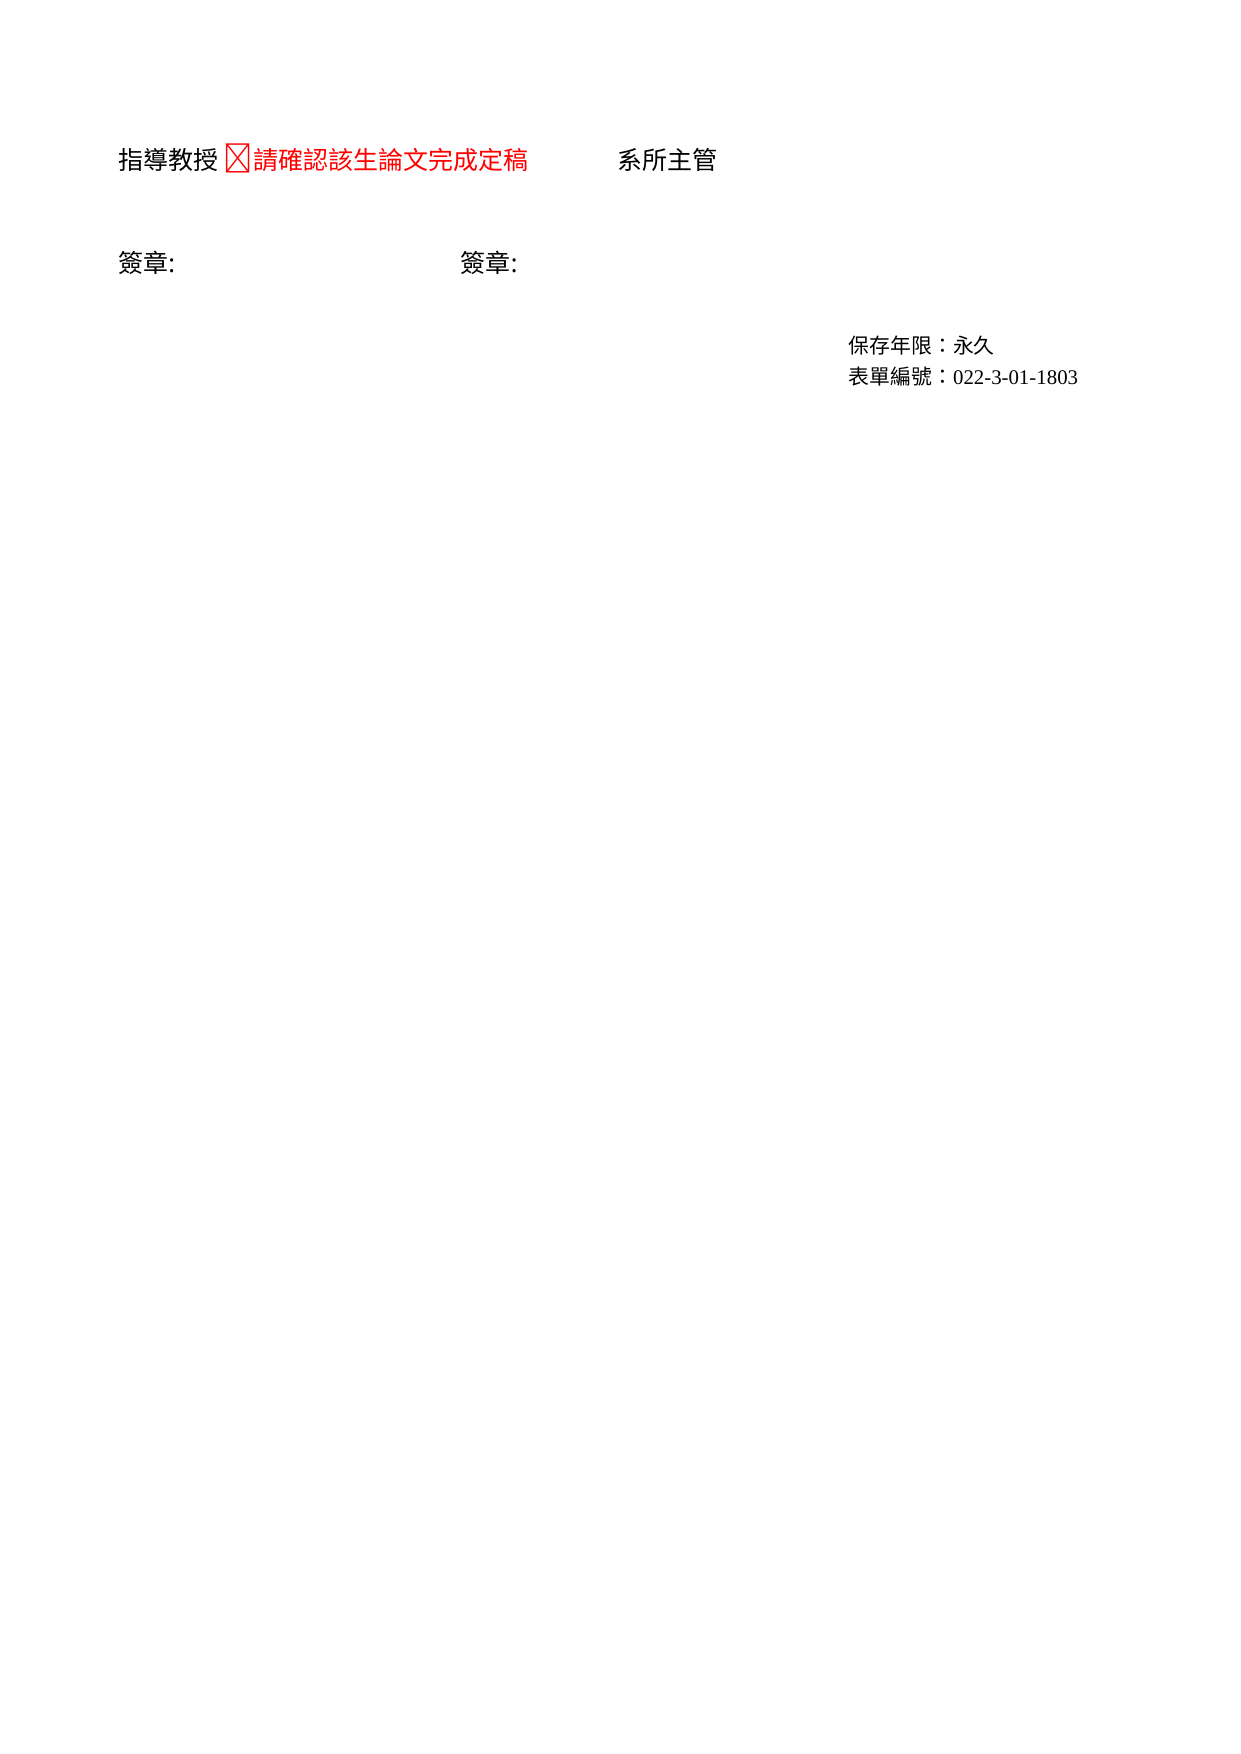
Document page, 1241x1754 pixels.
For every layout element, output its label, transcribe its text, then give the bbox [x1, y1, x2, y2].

text 表單編號：022-3-01-1803 [849, 360, 1081, 390]
text 指導教授 請確認該生論文完成定稿 系所主管 [118, 118, 1122, 195]
text 簽章: 簽章: [118, 242, 1122, 280]
text 保存年限：永久 [849, 330, 1081, 360]
